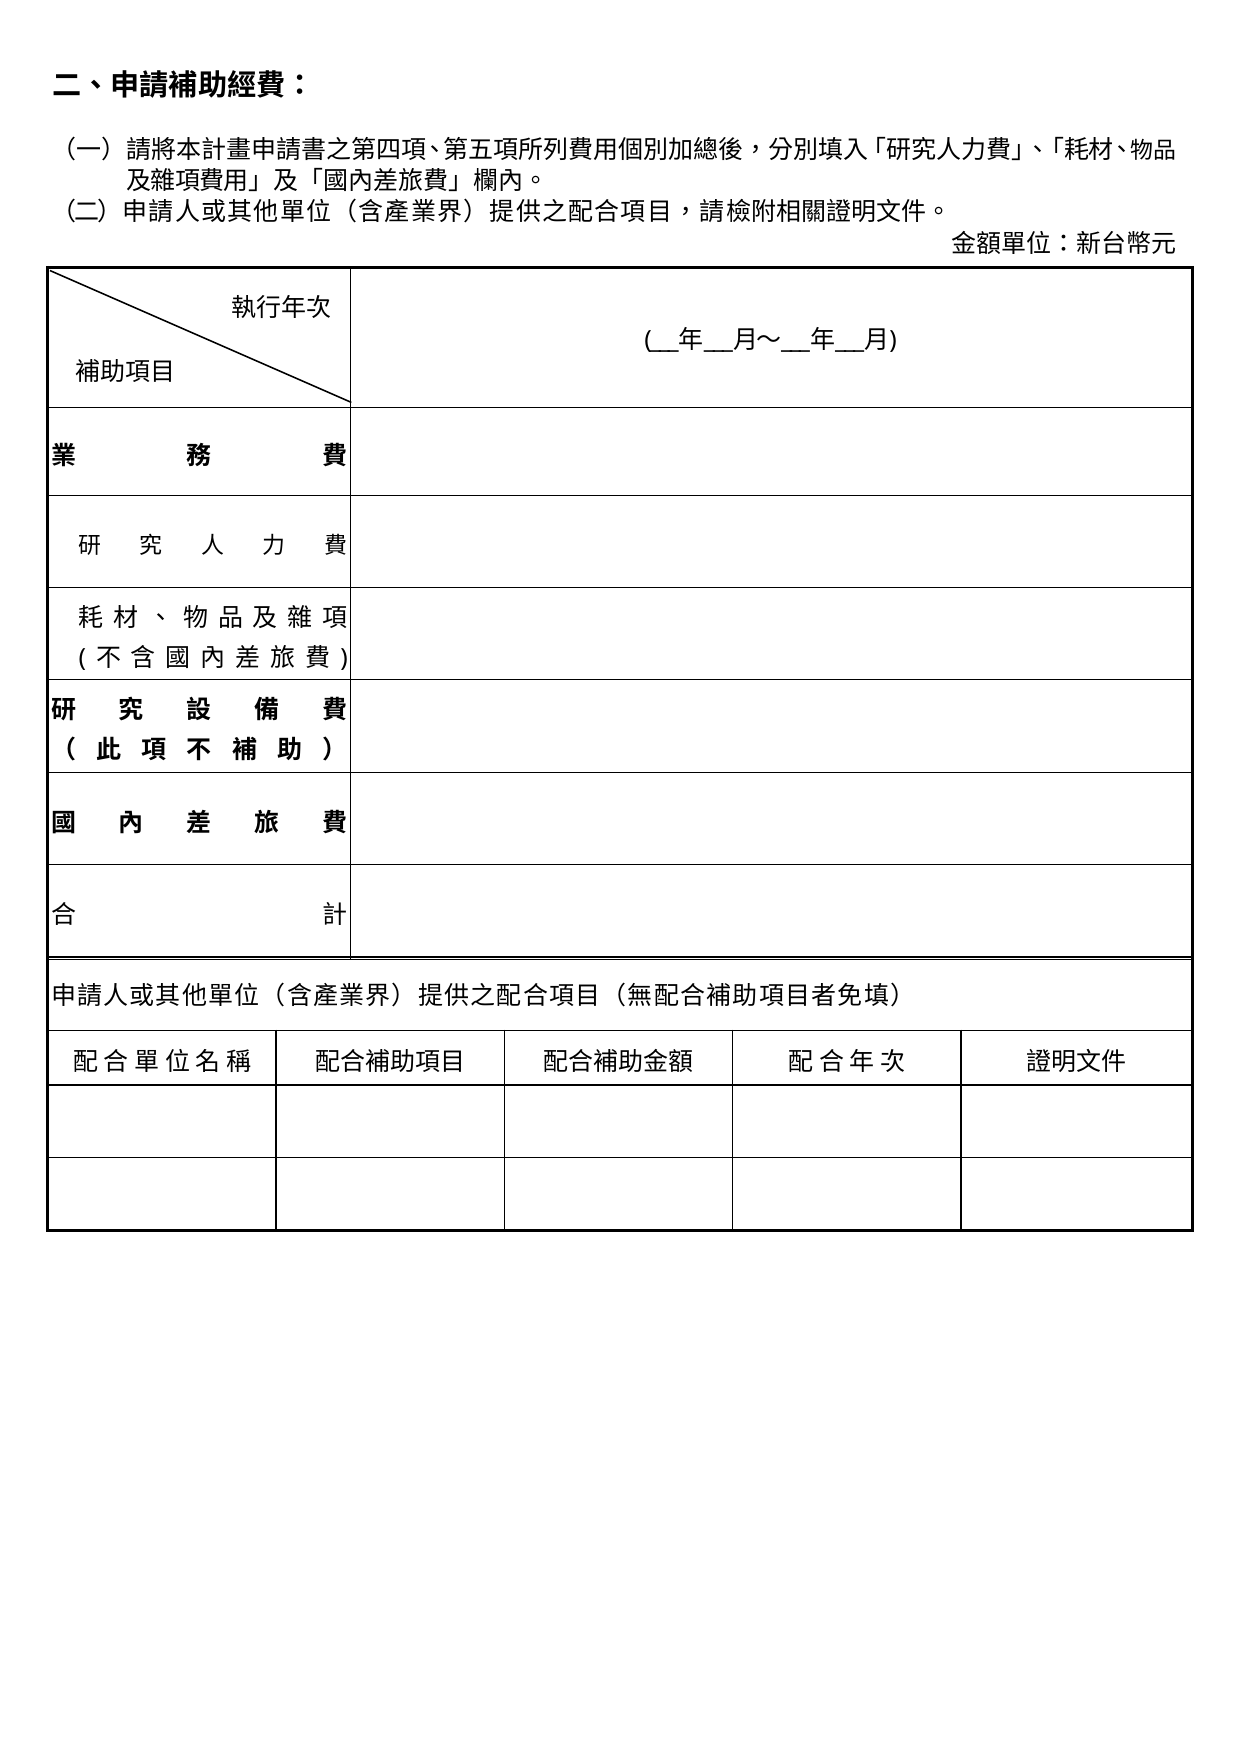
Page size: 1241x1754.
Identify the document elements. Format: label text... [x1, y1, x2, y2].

table_cell [277, 1086, 504, 1157]
table_cell 國內差旅費 [49, 773, 350, 864]
table_cell 合 計 [49, 865, 350, 956]
table_header (___年___月～___年___月) [351, 269, 1191, 407]
table_cell [351, 496, 1191, 587]
table_cell 研究設備費 （此項不補助） [49, 680, 350, 772]
table_cell [962, 1086, 1191, 1157]
table_cell 配合補助金額 [505, 1031, 732, 1084]
table_cell [733, 1086, 960, 1157]
table_cell [351, 408, 1191, 494]
table_cell [351, 680, 1191, 772]
table_cell [351, 588, 1191, 678]
table_cell [49, 1158, 275, 1229]
table_cell [277, 1158, 504, 1229]
table_cell 配 合 年 次 [733, 1031, 960, 1084]
table_header 執行年次 補助項目 [49, 272, 350, 407]
table_cell 配合補助項目 [277, 1031, 504, 1084]
text 金額單位：新台幣元 [114, 227, 1176, 258]
text （二）申請人或其他單位（含產業界）提供之配合項目，請檢附相關證明文件。 [51, 196, 1176, 227]
table_cell [962, 1158, 1191, 1229]
table_cell 申請人或其他單位（含產業界）提供之配合項目（無配合補助項目者免填） [49, 960, 1191, 1029]
table_cell 耗材、物品及雜項 (不含國內差旅費) [49, 588, 350, 678]
table_cell [505, 1158, 732, 1229]
table_cell [351, 865, 1191, 956]
table_cell [49, 1086, 275, 1157]
table_cell 配 合 單 位 名 稱 [49, 1031, 275, 1084]
table_cell 業務費 [49, 408, 350, 494]
table_cell 證明文件 [962, 1031, 1191, 1084]
table_cell 研究人力費 [49, 496, 350, 587]
table_cell [733, 1158, 960, 1229]
text （一）請將本計畫申請書之第四項、第五項所列費用個別加總後，分別填入「研究人力費」、「耗材、物品及雜項費用」及「國內差旅費」欄內。 [51, 133, 1176, 196]
table_header 執行年次 補助項目 [51, 269, 350, 400]
text 二、申請補助經費： [52, 71, 1186, 102]
table_cell [351, 773, 1191, 864]
table_cell [505, 1086, 732, 1157]
